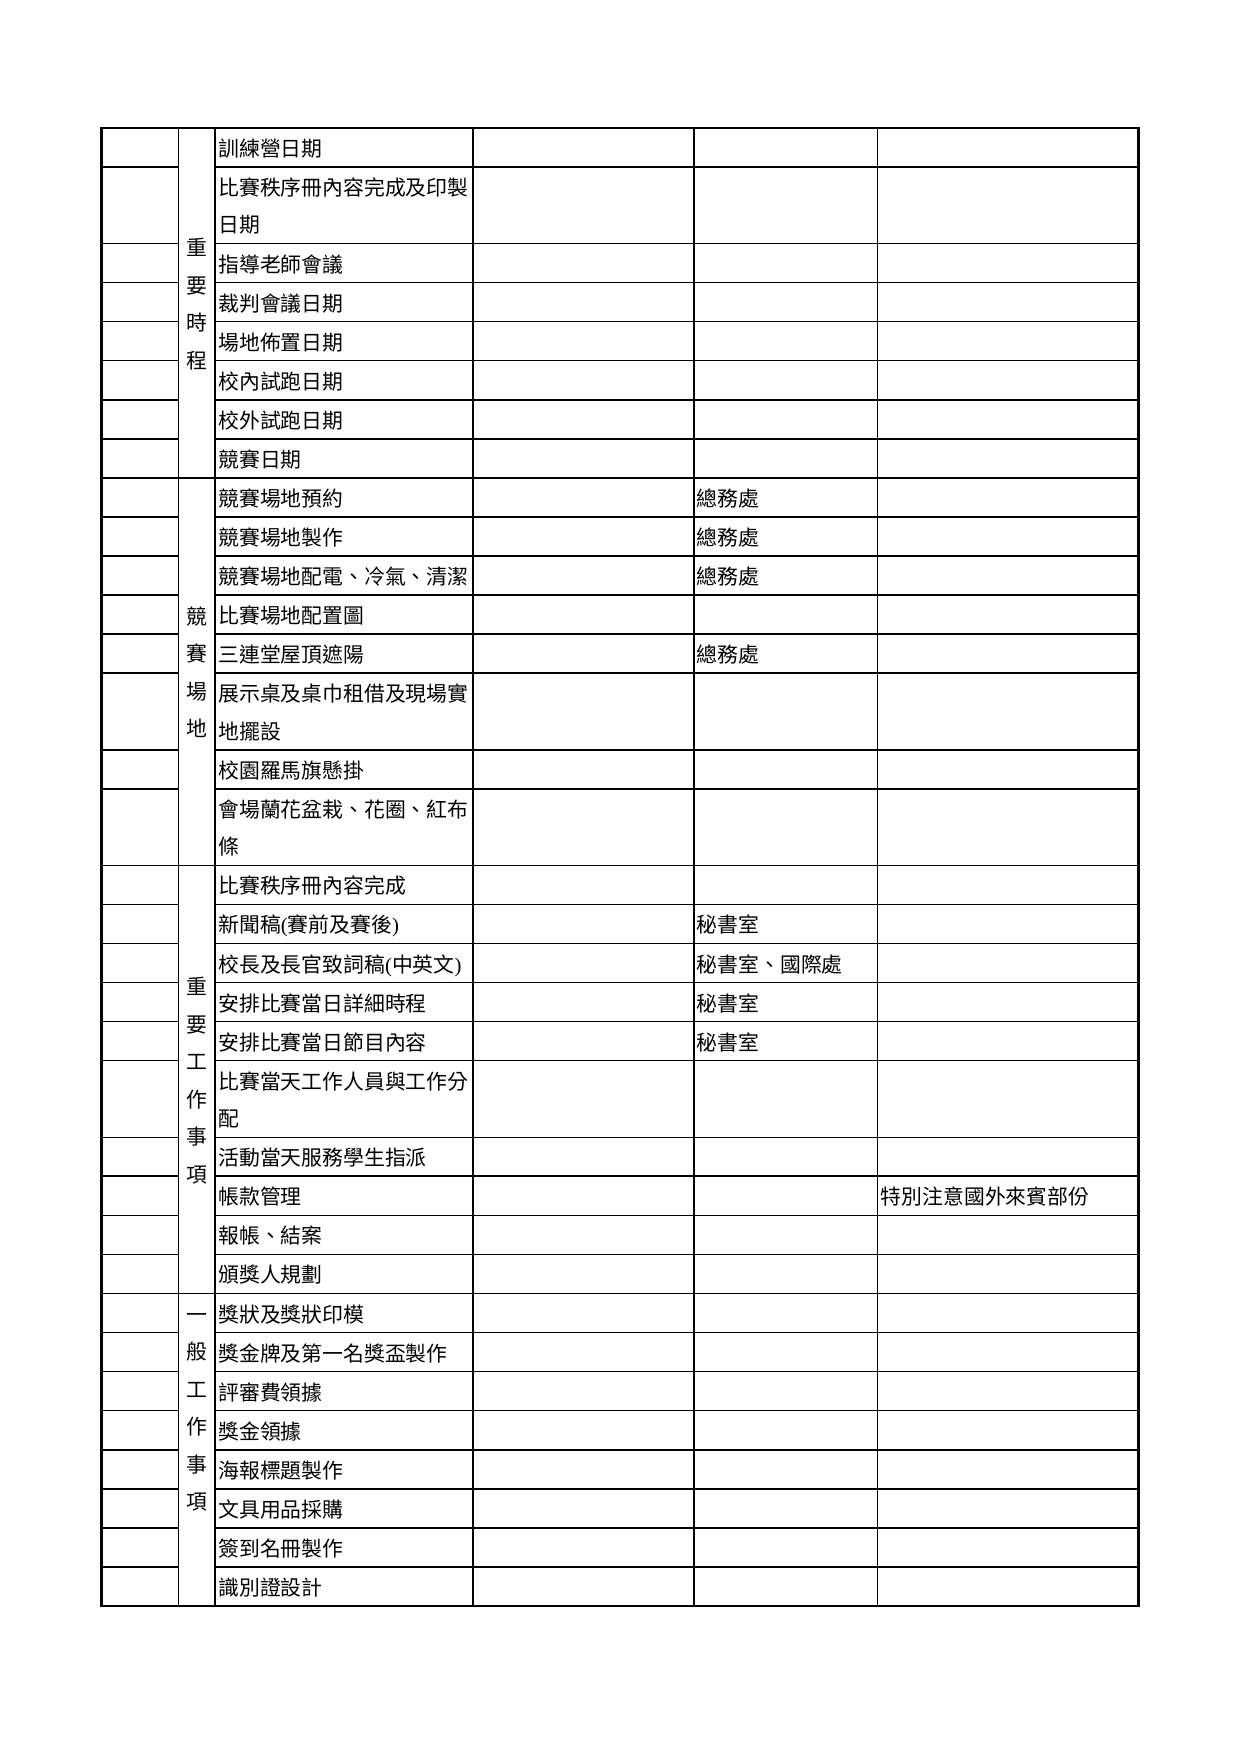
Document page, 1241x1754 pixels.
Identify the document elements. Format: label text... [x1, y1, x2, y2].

table_cell 報帳、結案 [216, 1216, 472, 1253]
table_cell [878, 1411, 1137, 1449]
table_cell [474, 790, 693, 864]
table_cell 三連堂屋頂遮陽 [216, 635, 472, 672]
table_cell 新聞稿(賽前及賽後) [216, 905, 472, 943]
table_cell 競賽場地配電、冷氣、清潔 [216, 557, 472, 594]
table_cell [103, 401, 178, 438]
table_cell [695, 168, 877, 243]
table_cell [695, 1529, 877, 1566]
table_cell [474, 905, 693, 943]
table_cell 秘書室 [695, 905, 877, 943]
table_cell 比賽場地配置圖 [216, 596, 472, 633]
table_cell [695, 1490, 877, 1527]
table_cell 特別注意國外來賓部份 [878, 1177, 1137, 1214]
table_cell [474, 322, 693, 360]
table_cell [103, 322, 178, 360]
table_cell [103, 905, 178, 943]
table_cell 獎狀及獎狀印模 [216, 1294, 472, 1332]
table_cell 重要工作事項 [179, 866, 214, 1293]
table_cell 一般工作事項 [179, 1294, 214, 1605]
table_cell [878, 440, 1137, 477]
table_cell 訓練營日期 [216, 129, 472, 166]
table_cell [878, 866, 1137, 903]
table_cell 海報標題製作 [216, 1451, 472, 1488]
table_cell [103, 1568, 178, 1605]
table_cell [695, 1451, 877, 1488]
table_cell [474, 440, 693, 477]
table_cell [103, 440, 178, 477]
table_cell [474, 1061, 693, 1136]
table_cell [695, 1294, 877, 1332]
table_cell 頒獎人規劃 [216, 1255, 472, 1293]
table_cell [878, 168, 1137, 243]
table_cell 競賽場地製作 [216, 518, 472, 555]
table_cell 展示桌及桌巾租借及現場實地擺設 [216, 674, 472, 749]
table_cell [695, 1411, 877, 1449]
table_cell [878, 479, 1137, 516]
table_cell [878, 944, 1137, 982]
table_cell [695, 596, 877, 633]
table_cell [103, 1333, 178, 1371]
table_cell 獎金牌及第一名獎盃製作 [216, 1333, 472, 1371]
table_cell [695, 790, 877, 864]
table_cell 文具用品採購 [216, 1490, 472, 1527]
table_cell 競賽日期 [216, 440, 472, 477]
table_cell [474, 557, 693, 594]
table_cell [103, 283, 178, 321]
table_cell [103, 944, 178, 982]
table_cell [695, 129, 877, 166]
table_cell [878, 1490, 1137, 1527]
table_cell [103, 1216, 178, 1253]
table_cell [474, 983, 693, 1021]
table_cell [103, 479, 178, 516]
table_cell [103, 1255, 178, 1293]
table_cell [103, 1372, 178, 1410]
table_cell 總務處 [695, 635, 877, 672]
table_cell 比賽當天工作人員與工作分配 [216, 1061, 472, 1136]
table_cell [474, 1022, 693, 1060]
table_cell [695, 283, 877, 321]
table_cell 獎金領據 [216, 1411, 472, 1449]
table_cell [103, 635, 178, 672]
table_cell [695, 244, 877, 282]
table_cell [103, 1529, 178, 1566]
table_cell [878, 1451, 1137, 1488]
table_cell [878, 283, 1137, 321]
table_cell [878, 518, 1137, 555]
table_cell 會場蘭花盆栽、花圈、紅布條 [216, 790, 472, 864]
table_cell 總務處 [695, 479, 877, 516]
table_cell 場地佈置日期 [216, 322, 472, 360]
table_cell [474, 596, 693, 633]
table_cell 評審費領據 [216, 1372, 472, 1410]
table_cell [695, 1216, 877, 1253]
table_cell [103, 983, 178, 1021]
table_cell [474, 1372, 693, 1410]
table_cell [474, 1490, 693, 1527]
table_cell [695, 440, 877, 477]
table_cell [878, 1372, 1137, 1410]
table_cell [878, 401, 1137, 438]
table_cell [474, 401, 693, 438]
table_cell 安排比賽當日詳細時程 [216, 983, 472, 1021]
table_cell [103, 596, 178, 633]
table_cell 校園羅馬旗懸掛 [216, 751, 472, 788]
table_cell [474, 1451, 693, 1488]
table_cell 校外試跑日期 [216, 401, 472, 438]
table_cell [474, 1529, 693, 1566]
table_cell [878, 1138, 1137, 1175]
table_cell 校內試跑日期 [216, 361, 472, 399]
table_cell 識別證設計 [216, 1568, 472, 1605]
table_cell [474, 479, 693, 516]
table_cell 總務處 [695, 518, 877, 555]
table_cell [103, 361, 178, 399]
table_cell [878, 596, 1137, 633]
table_cell [878, 983, 1137, 1021]
table_cell [474, 1255, 693, 1293]
table_cell [878, 905, 1137, 943]
table_cell [103, 674, 178, 749]
table_cell [103, 1138, 178, 1175]
table_cell 秘書室 [695, 983, 877, 1021]
table_cell [103, 129, 178, 166]
table_cell 秘書室、國際處 [695, 944, 877, 982]
table_cell [103, 1022, 178, 1060]
table_cell [878, 129, 1137, 166]
table_cell [474, 244, 693, 282]
table_cell [103, 866, 178, 903]
table_cell [878, 1061, 1137, 1136]
table_cell 競賽場地 [179, 479, 214, 864]
table_cell [695, 1333, 877, 1371]
table_cell [878, 557, 1137, 594]
table_cell [695, 674, 877, 749]
table_cell [878, 361, 1137, 399]
table_cell 總務處 [695, 557, 877, 594]
table_cell [474, 1216, 693, 1253]
table_cell [878, 1333, 1137, 1371]
table_cell 比賽秩序冊內容完成及印製日期 [216, 168, 472, 243]
table_cell [474, 129, 693, 166]
table_cell 帳款管理 [216, 1177, 472, 1214]
table_cell [695, 322, 877, 360]
table_cell [103, 518, 178, 555]
table_cell [878, 1216, 1137, 1253]
table_cell [474, 751, 693, 788]
table_cell 簽到名冊製作 [216, 1529, 472, 1566]
table_cell [878, 1529, 1137, 1566]
table_cell [474, 1177, 693, 1214]
table_cell [474, 1138, 693, 1175]
table_cell 重要時程 [179, 129, 214, 477]
table_cell [695, 1061, 877, 1136]
table_cell [474, 866, 693, 903]
table_cell [103, 1177, 178, 1214]
table_cell 秘書室 [695, 1022, 877, 1060]
table_cell [474, 944, 693, 982]
table_cell [103, 1451, 178, 1488]
table_cell [474, 635, 693, 672]
table_cell [474, 1411, 693, 1449]
table_cell [103, 1490, 178, 1527]
table_cell 指導老師會議 [216, 244, 472, 282]
table_cell [695, 866, 877, 903]
table_cell [878, 1568, 1137, 1605]
table_cell [695, 1255, 877, 1293]
table_cell 活動當天服務學生指派 [216, 1138, 472, 1175]
table_cell [474, 1294, 693, 1332]
table_cell [474, 674, 693, 749]
table_cell [878, 751, 1137, 788]
table_cell 比賽秩序冊內容完成 [216, 866, 472, 903]
table_cell [103, 168, 178, 243]
table_cell [103, 1411, 178, 1449]
table_cell [103, 1061, 178, 1136]
table_cell [474, 361, 693, 399]
table_cell [695, 1138, 877, 1175]
table_cell 競賽場地預約 [216, 479, 472, 516]
table_cell [878, 1255, 1137, 1293]
table_cell [474, 168, 693, 243]
table_cell [878, 322, 1137, 360]
table_cell [695, 361, 877, 399]
table_cell 校長及長官致詞稿(中英文) [216, 944, 472, 982]
table_cell [103, 244, 178, 282]
table_cell [474, 1568, 693, 1605]
table_cell 裁判會議日期 [216, 283, 472, 321]
table_cell [695, 1568, 877, 1605]
table_cell [878, 790, 1137, 864]
table_cell [474, 518, 693, 555]
table_cell [695, 1372, 877, 1410]
table_cell [103, 790, 178, 864]
table_cell [878, 1294, 1137, 1332]
table_cell 安排比賽當日節目內容 [216, 1022, 472, 1060]
table_cell [878, 635, 1137, 672]
table_cell [878, 244, 1137, 282]
table_cell [878, 1022, 1137, 1060]
table_cell [103, 751, 178, 788]
table_cell [695, 1177, 877, 1214]
table_cell [474, 283, 693, 321]
table_cell [103, 1294, 178, 1332]
table_cell [878, 674, 1137, 749]
table_cell [103, 557, 178, 594]
table_cell [695, 751, 877, 788]
table_cell [695, 401, 877, 438]
table_cell [474, 1333, 693, 1371]
